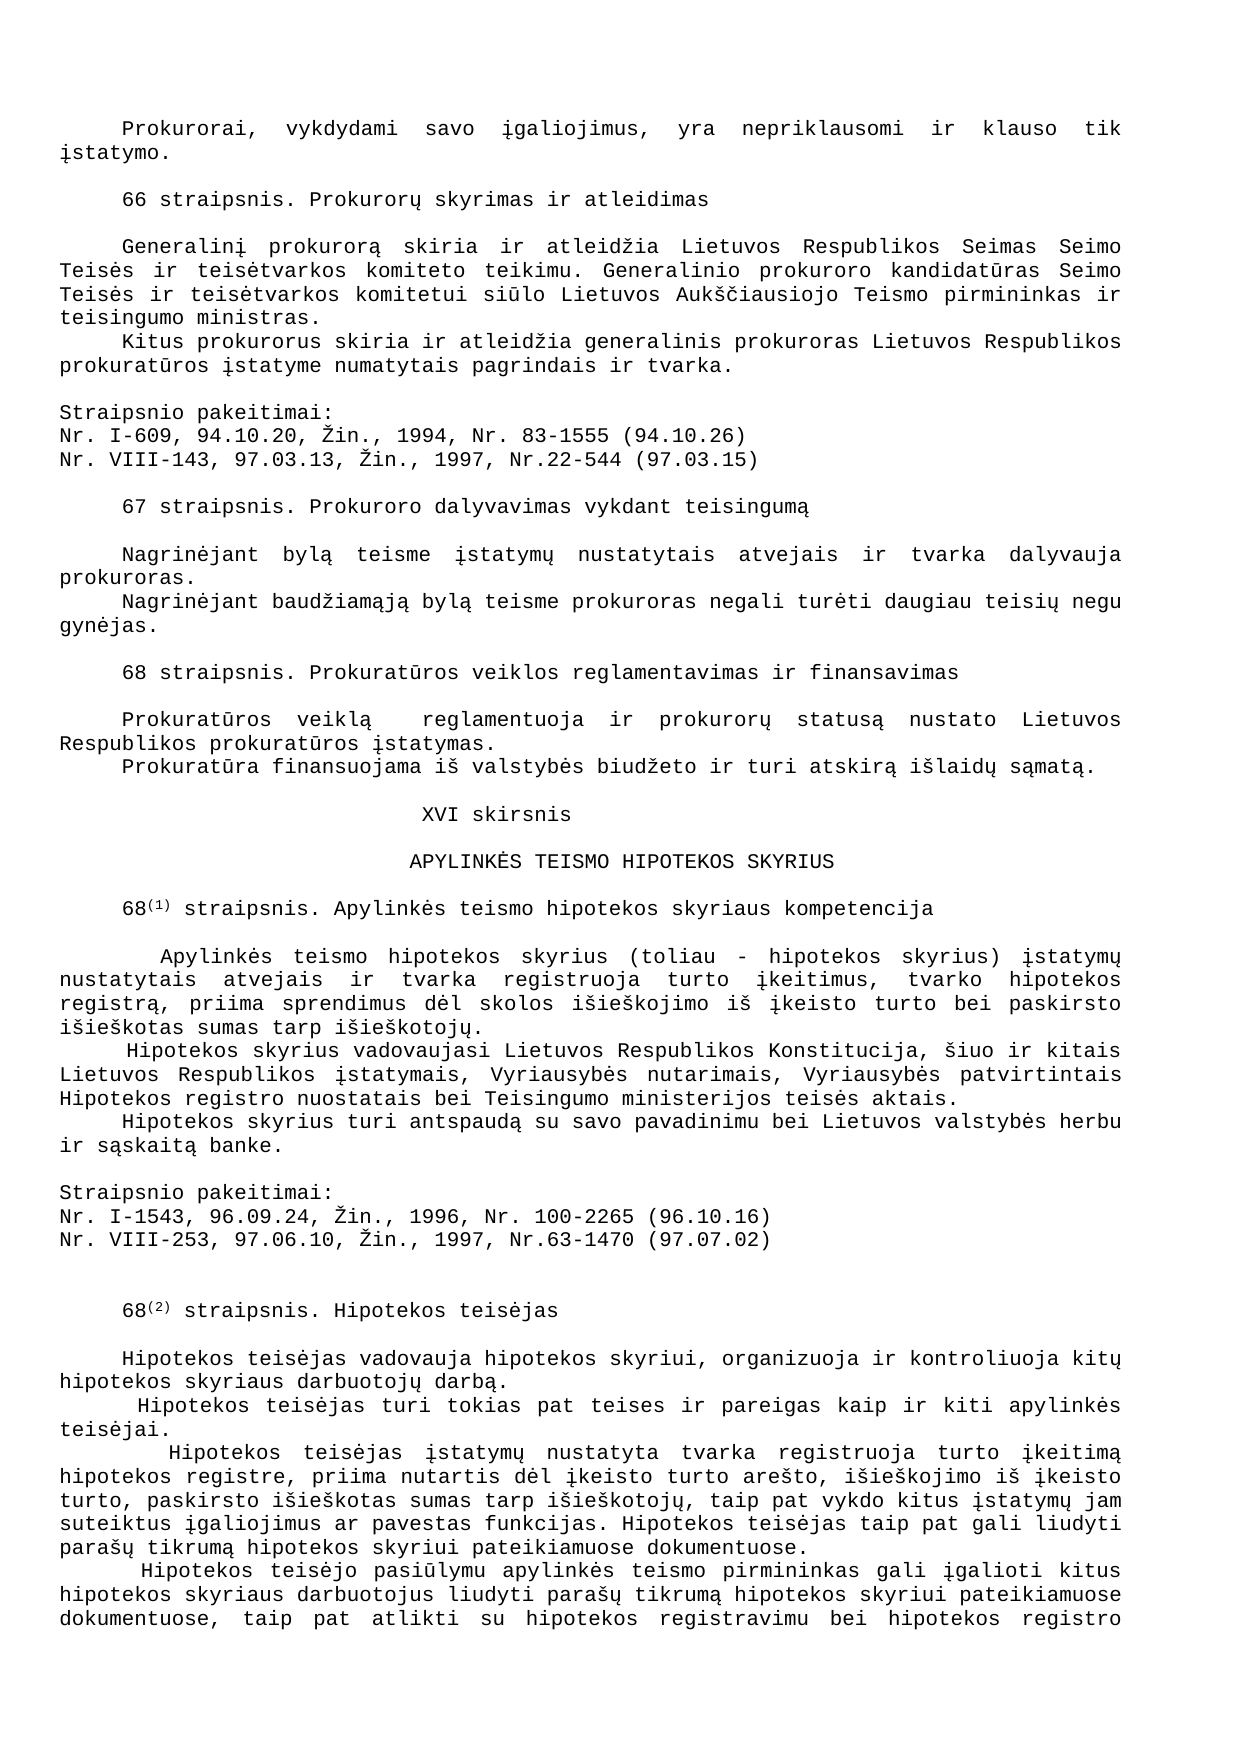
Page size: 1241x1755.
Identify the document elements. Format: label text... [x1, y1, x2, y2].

text Generalinį prokurorą skiria ir atleidžia Lietuvos Respublikos Seimas Seimo Teisės ir teisėtvarkos komiteto teikimu. Generalinio prokuroro kandidatūras Seimo Teisės ir teisėtvarkos komitetui siūlo Lietuvos Aukščiausiojo Teismo pirmininkas ir teisingumo ministras. [59, 236, 1122, 331]
text Hipotekos teisėjo pasiūlymu apylinkės teismo pirmininkas gali įgalioti kitus hipotekos skyriaus darbuotojus liudyti parašų tikrumą hipotekos skyriui pateikiamuose dokumentuose, taip pat atlikti su hipotekos registravimu bei hipotekos registro [59, 1561, 1122, 1631]
text Straipsnio pakeitimai: [59, 402, 1122, 426]
text Hipotekos teisėjas vadovauja hipotekos skyriui, organizuoja ir kontroliuoja kitų hipotekos skyriaus darbuotojų darbą. [59, 1348, 1122, 1395]
text Hipotekos skyrius vadovaujasi Lietuvos Respublikos Konstitucija, šiuo ir kitais Lietuvos Respublikos įstatymais, Vyriausybės nutarimais, Vyriausybės patvirtintais Hipotekos registro nuostatais bei Teisingumo ministerijos teisės aktais. [59, 1040, 1122, 1111]
text XVI skirsnis [59, 804, 1122, 827]
text Nr. I-609, 94.10.20, Žin., 1994, Nr. 83-1555 (94.10.26) [59, 426, 1122, 449]
text 67 straipsnis. Prokuroro dalyvavimas vykdant teisingumą [59, 496, 1122, 520]
text Nagrinėjant bylą teisme įstatymų nustatytais atvejais ir tvarka dalyvauja prokuroras. [59, 544, 1122, 591]
text Prokurorai, vykdydami savo įgaliojimus, yra nepriklausomi ir klauso tik įstatymo. [59, 118, 1122, 165]
text Hipotekos teisėjas turi tokias pat teises ir pareigas kaip ir kiti apylinkės teisėjai. [59, 1395, 1122, 1442]
text Prokuratūra finansuojama iš valstybės biudžeto ir turi atskirą išlaidų sąmatą. [59, 757, 1122, 780]
text Nr. VIII-253, 97.06.10, Žin., 1997, Nr.63-1470 (97.07.02) [59, 1229, 1122, 1253]
text Nagrinėjant baudžiamąją bylą teisme prokuroras negali turėti daugiau teisių negu gynėjas. [59, 591, 1122, 638]
text Apylinkės teismo hipotekos skyrius (toliau - hipotekos skyrius) įstatymų nustatytais atvejais ir tvarka registruoja turto įkeitimus, tvarko hipotekos registrą, priima sprendimus dėl skolos išieškojimo iš įkeisto turto bei paskirsto išieškotas sumas tarp išieškotojų. [59, 946, 1122, 1040]
text 68(1) straipsnis. Apylinkės teismo hipotekos skyriaus kompetencija [59, 898, 1122, 922]
text Nr. VIII-143, 97.03.13, Žin., 1997, Nr.22-544 (97.03.15) [59, 449, 1122, 473]
text Hipotekos skyrius turi antspaudą su savo pavadinimu bei Lietuvos valstybės herbu ir sąskaitą banke. [59, 1111, 1122, 1158]
text Straipsnio pakeitimai: [59, 1182, 1122, 1206]
text 68 straipsnis. Prokuratūros veiklos reglamentavimas ir finansavimas [59, 662, 1122, 686]
text 66 straipsnis. Prokurorų skyrimas ir atleidimas [59, 189, 1122, 213]
text 68(2) straipsnis. Hipotekos teisėjas [59, 1300, 1122, 1324]
text Kitus prokurorus skiria ir atleidžia generalinis prokuroras Lietuvos Respublikos prokuratūros įstatyme numatytais pagrindais ir tvarka. [59, 331, 1122, 378]
text Nr. I-1543, 96.09.24, Žin., 1996, Nr. 100-2265 (96.10.16) [59, 1206, 1122, 1229]
text Prokuratūros veiklą reglamentuoja ir prokurorų statusą nustato Lietuvos Respublikos prokuratūros įstatymas. [59, 709, 1122, 757]
text APYLINKĖS TEISMO HIPOTEKOS SKYRIUS [59, 851, 1122, 875]
text Hipotekos teisėjas įstatymų nustatyta tvarka registruoja turto įkeitimą hipotekos registre, priima nutartis dėl įkeisto turto arešto, išieškojimo iš įkeisto turto, paskirsto išieškotas sumas tarp išieškotojų, taip pat vykdo kitus įstatymų jam suteiktus įgaliojimus ar pavestas funkcijas. Hipotekos teisėjas taip pat gali liudyti parašų tikrumą hipotekos skyriui pateikiamuose dokumentuose. [59, 1442, 1122, 1561]
